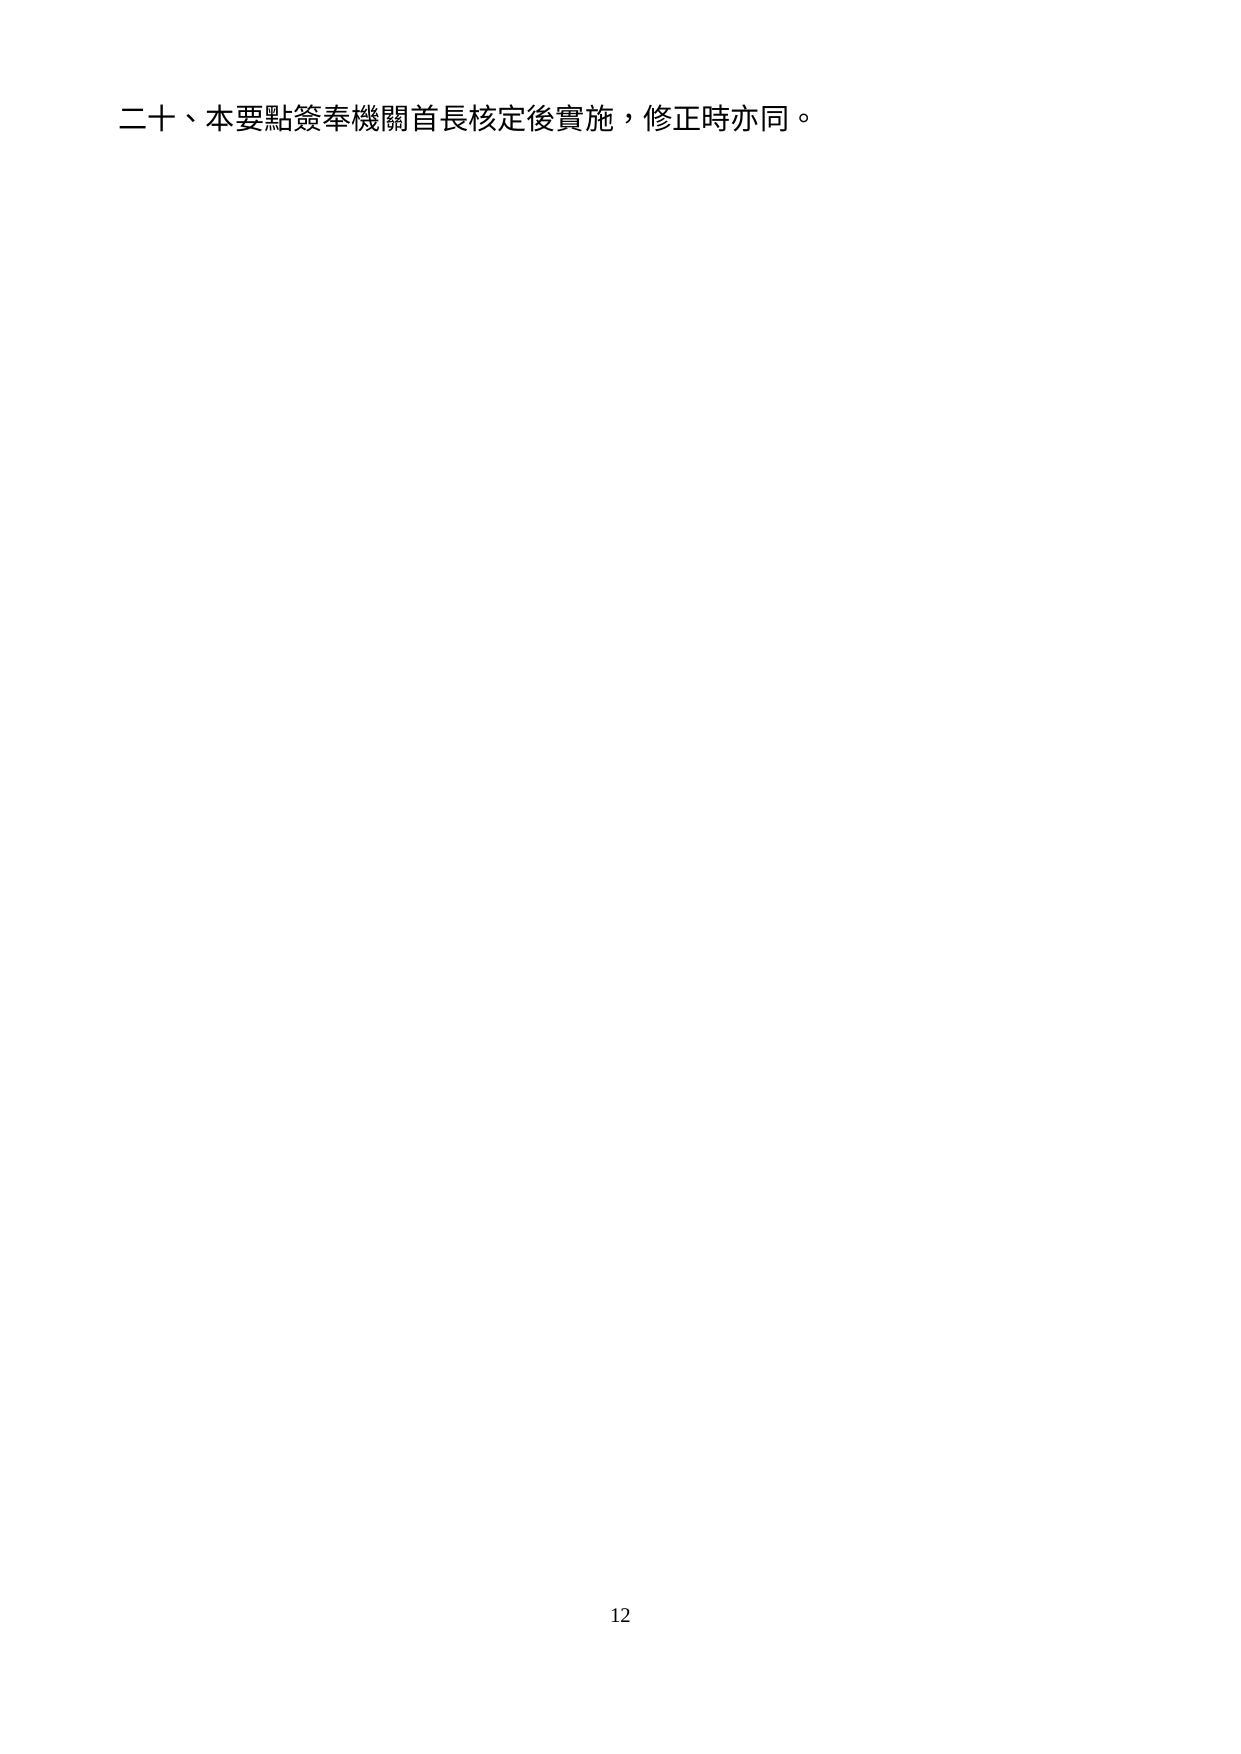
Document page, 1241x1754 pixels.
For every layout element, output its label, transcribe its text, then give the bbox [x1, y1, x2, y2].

text 二十、本要點簽奉機關首長核定後實施，修正時亦同。 [118, 96, 1122, 138]
